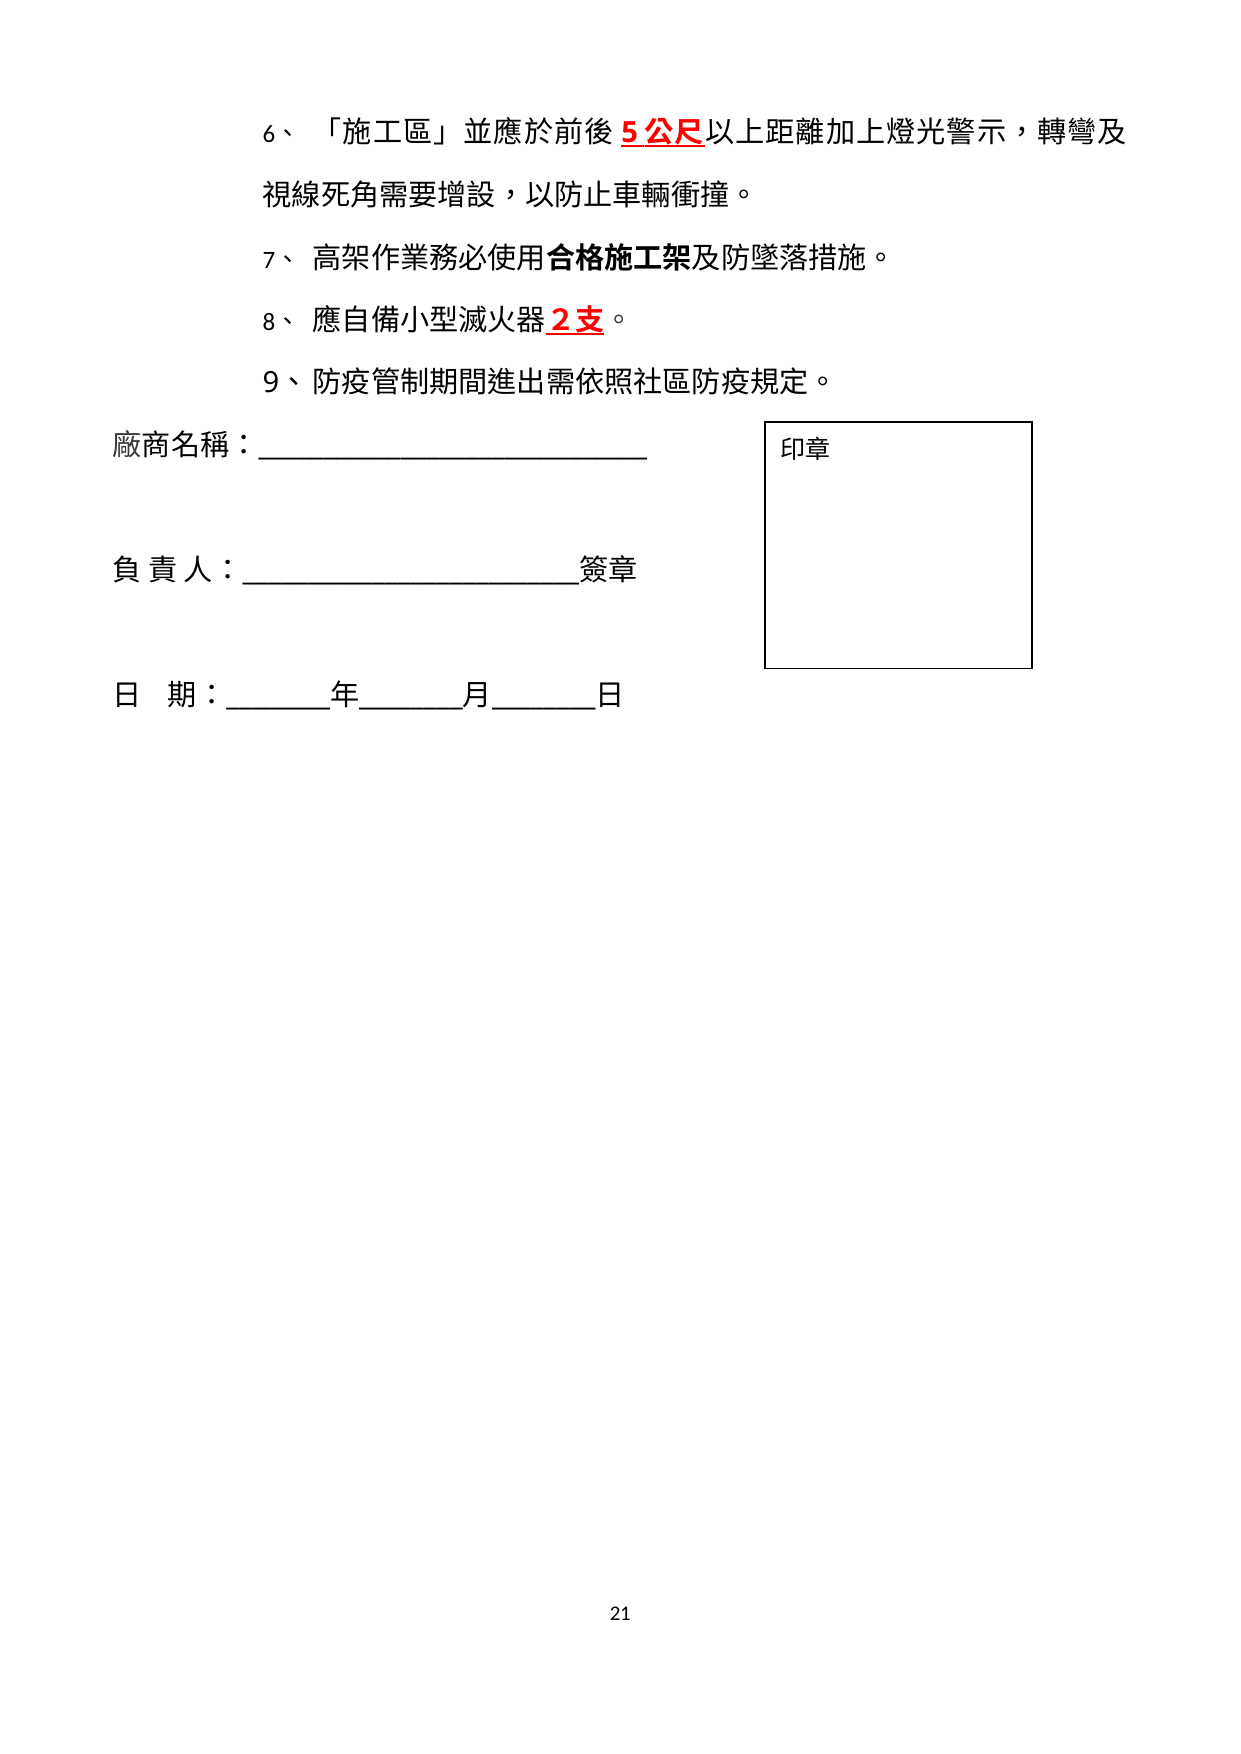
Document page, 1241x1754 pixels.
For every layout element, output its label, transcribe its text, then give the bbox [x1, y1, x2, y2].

text [1033, 526, 1128, 589]
list 「施工區」並應於前後5公尺以上距離加上燈光警示，轉彎及視線死角需要增設，以防止車輛衝撞。 [262, 89, 1128, 214]
list 應自備小型滅火器２支。 [262, 276, 1128, 339]
list 防疫管制期間進出需依照社區防疫規定。 [262, 339, 1128, 401]
text 廠商名稱：______________________________ [766, 423, 1031, 668]
text 日 期：________年________月________日 [112, 651, 1128, 714]
text 廠商名稱：______________________________ [112, 401, 1128, 464]
text 印章 [781, 430, 1016, 466]
text 負 責 人：__________________________簽章 [112, 526, 764, 589]
list 高架作業務必使用合格施工架及防墜落措施。 [262, 214, 1128, 276]
